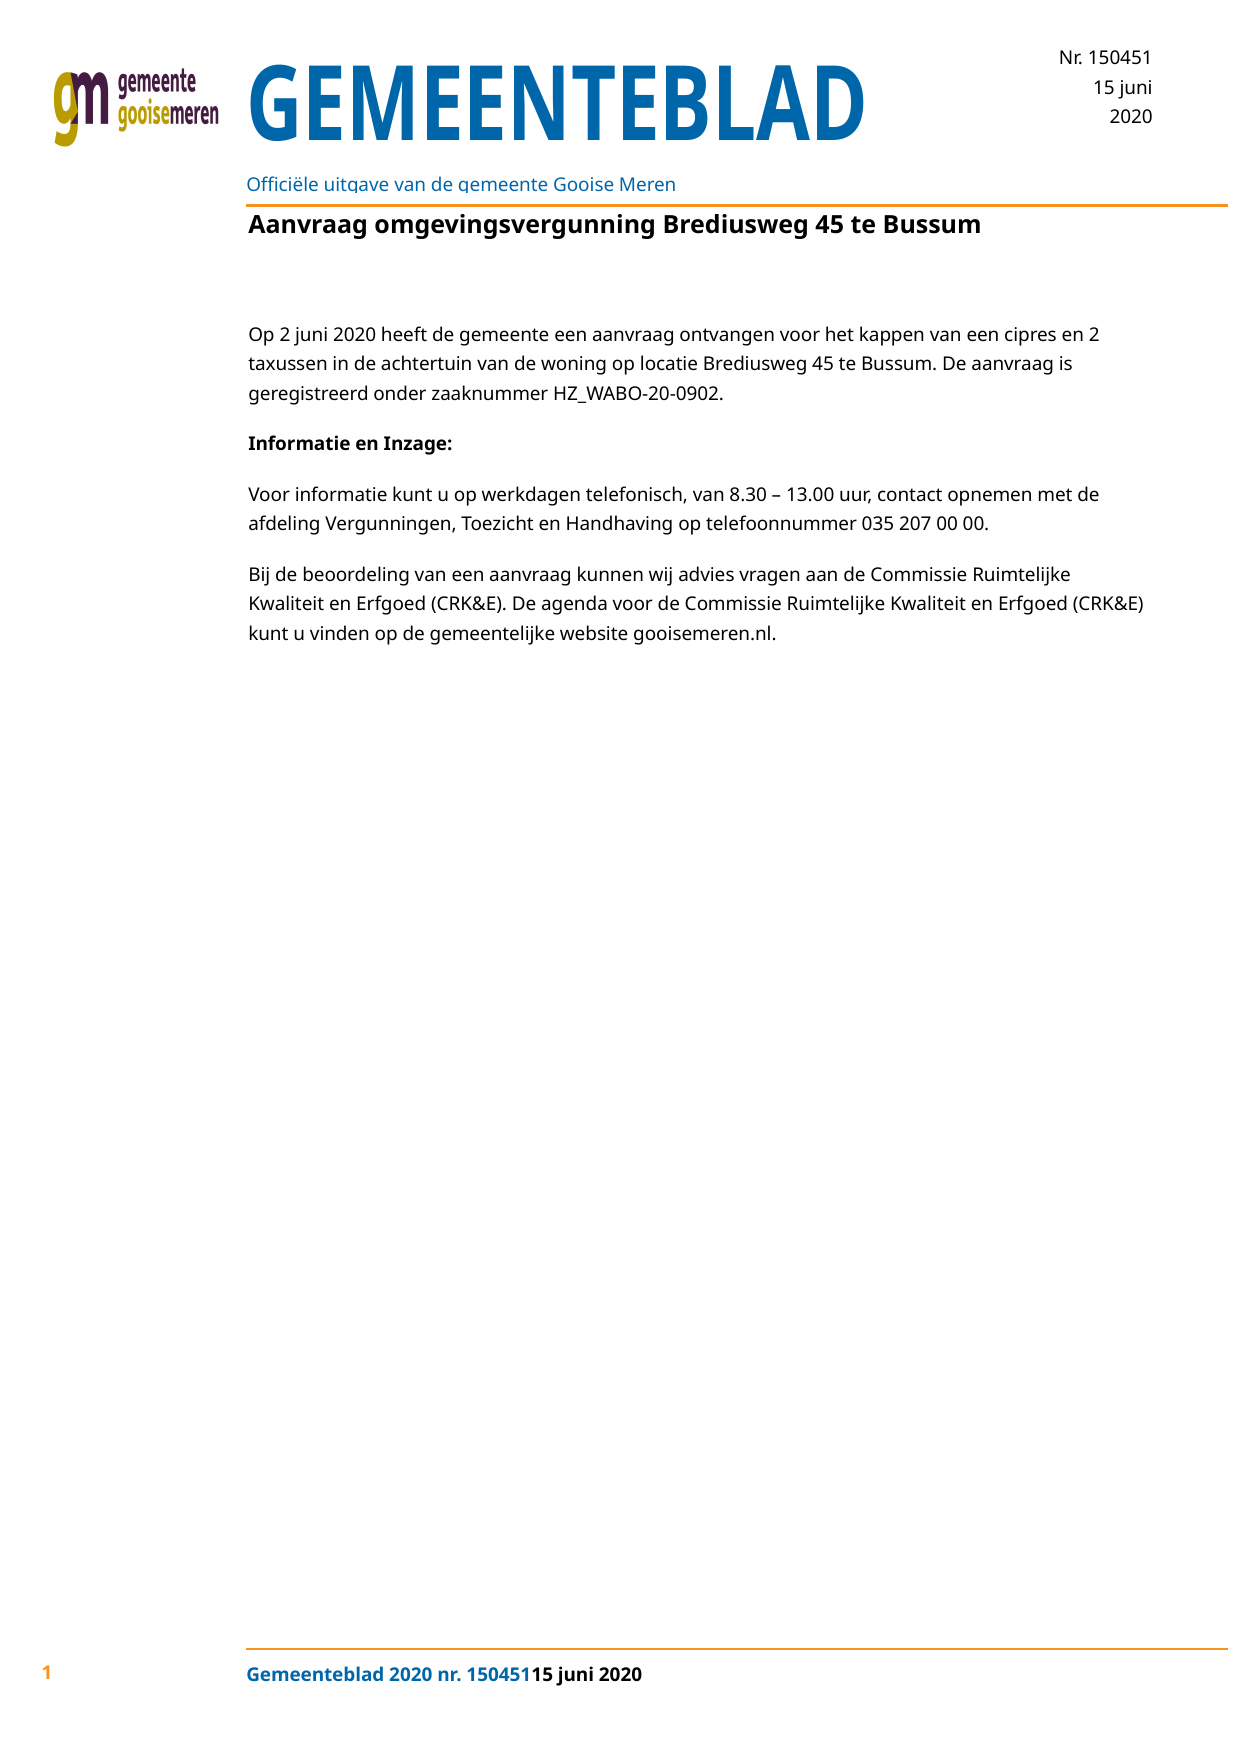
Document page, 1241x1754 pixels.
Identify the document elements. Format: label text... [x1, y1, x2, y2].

picture [41, 47, 231, 172]
text Voor informatie kunt u op werkdagen telefonisch, van 8.30 – 13.00 uur, contact opnemen met de afdeling Vergunningen, Toezicht en Handhaving op telefoonnummer 035 207 00 00. [248, 481, 1152, 536]
text Op 2 juni 2020 heeft de gemeente een aanvraag ontvangen voor het kappen van een cipres en 2 taxussen in de achtertuin van de woning op locatie Brediusweg 45 te Bussum. De aanvraag is geregistreerd onder zaaknummer HZ_WABO-20-0902. [248, 321, 1152, 406]
text Aanvraag omgevingsvergunning Brediusweg 45 te Bussum [248, 207, 1152, 241]
text Bij de beoordeling van een aanvraag kunnen wij advies vragen aan de Commissie Ruimtelijke Kwaliteit en Erfgoed (CRK&E). De agenda voor de Commissie Ruimtelijke Kwaliteit en Erfgoed (CRK&E) kunt u vinden op de gemeentelijke website gooisemeren.nl. [248, 561, 1152, 646]
text Informatie en Inzage: [248, 430, 1152, 456]
